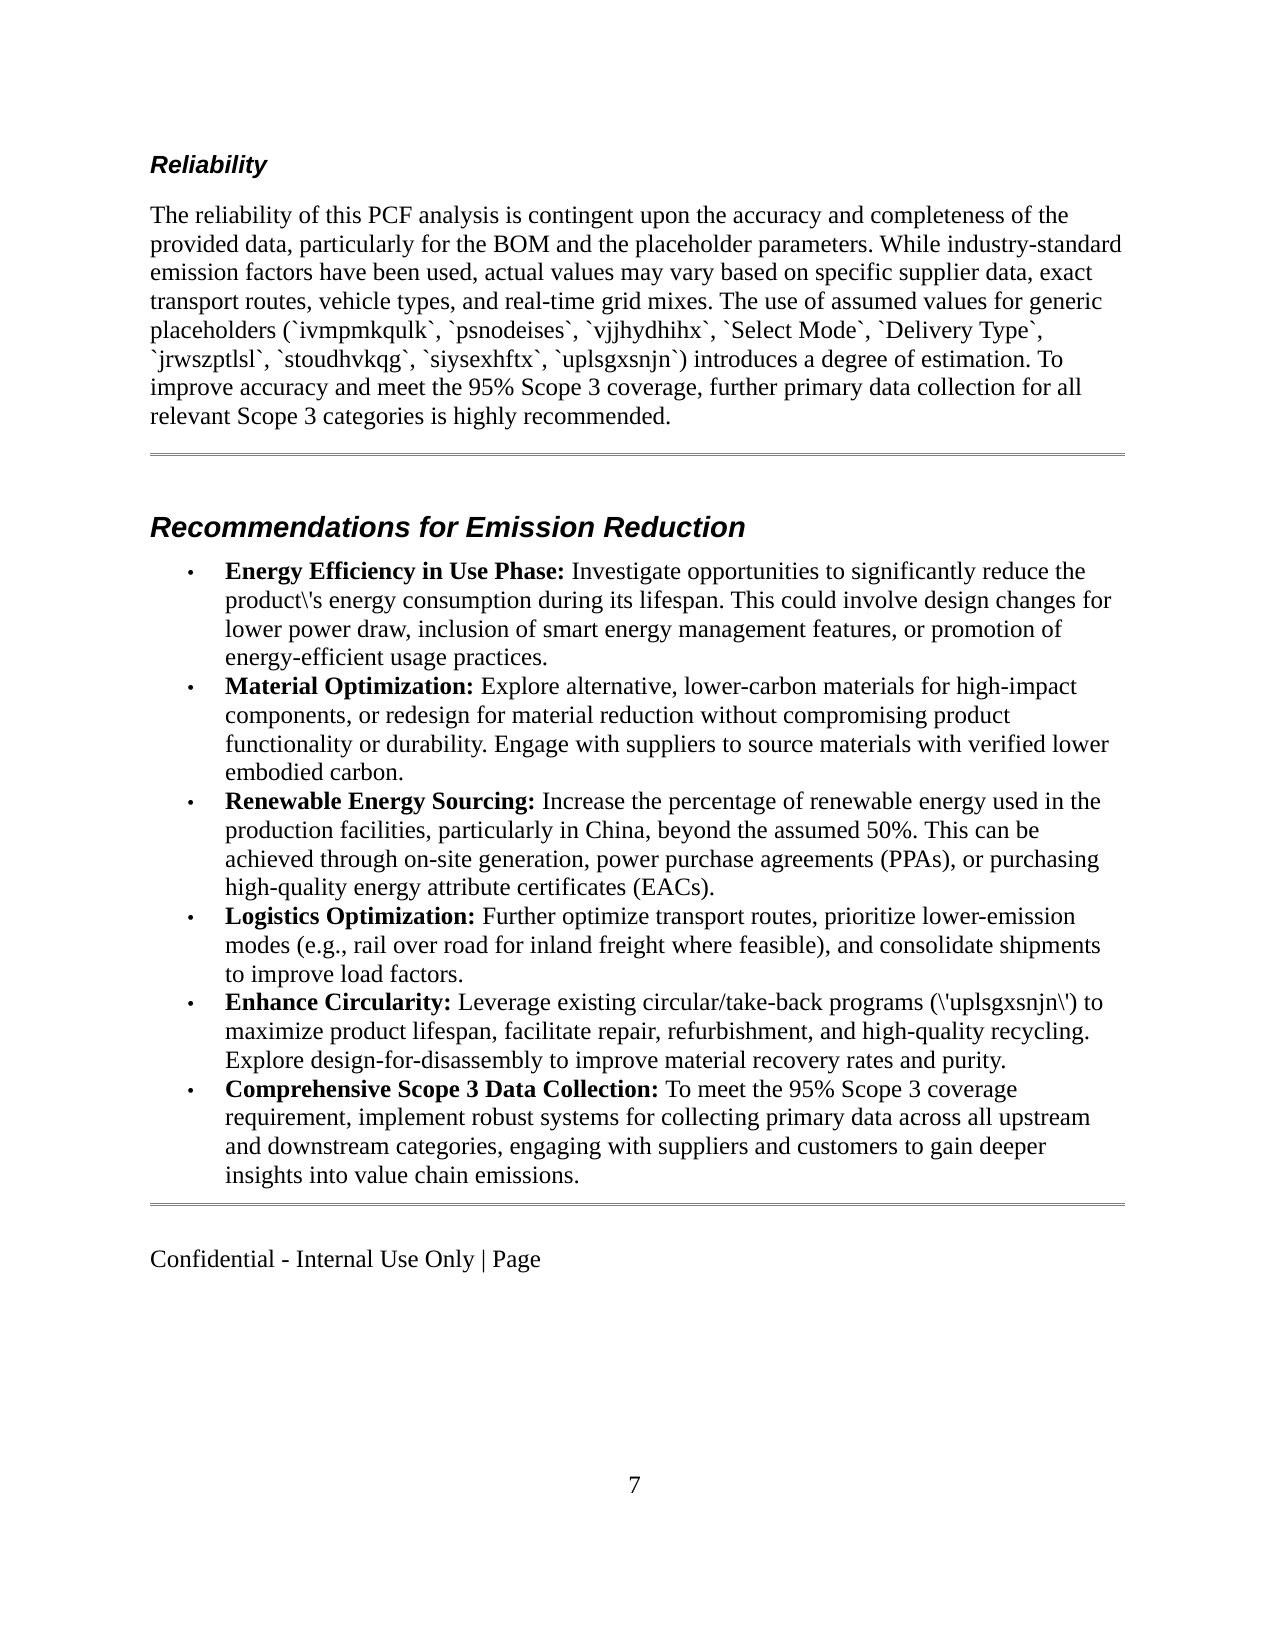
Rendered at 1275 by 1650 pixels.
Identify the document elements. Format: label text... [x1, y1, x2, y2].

list Enhance Circularity: Leverage existing circular/take-back programs (\'uplsgxsnjn\') to maximize product lifespan, facilitate repair, refurbishment, and high-quality recycling. Explore design-for-disassembly to improve material recovery rates and purity. [187, 987, 1125, 1074]
text The reliability of this PCF analysis is contingent upon the accuracy and completeness of the provided data, particularly for the BOM and the placeholder parameters. While industry-standard emission factors have been used, actual values may vary based on specific supplier data, exact transport routes, vehicle types, and real-time grid mixes. The use of assumed values for generic placeholders (`ivmpmkqulk`, `psnodeises`, `vjjhydhihx`, `Select Mode`, `Delivery Type`, `jrwszptlsl`, `stoudhvkqg`, `siysexhftx`, `uplsgxsnjn`) introduces a degree of estimation. To improve accuracy and meet the 95% Scope 3 coverage, further primary data collection for all relevant Scope 3 categories is highly recommended. [150, 200, 1125, 430]
list Material Optimization: Explore alternative, lower-carbon materials for high-impact components, or redesign for material reduction without compromising product functionality or durability. Engage with suppliers to source materials with verified lower embodied carbon. [187, 671, 1125, 786]
subtitle Reliability [150, 150, 1125, 178]
subtitle Recommendations for Emission Reduction [150, 510, 1125, 544]
list Comprehensive Scope 3 Data Collection: To meet the 95% Scope 3 coverage requirement, implement robust systems for collecting primary data across all upstream and downstream categories, engaging with suppliers and customers to gain deeper insights into value chain emissions. [187, 1074, 1125, 1189]
list Logistics Optimization: Further optimize transport routes, prioritize lower-emission modes (e.g., rail over road for inland freight where feasible), and consolidate shipments to improve load factors. [187, 901, 1125, 987]
text Confidential - Internal Use Only | Page [150, 1244, 1125, 1272]
list Renewable Energy Sourcing: Increase the percentage of renewable energy used in the production facilities, particularly in China, beyond the assumed 50%. This can be achieved through on-site generation, power purchase agreements (PPAs), or purchasing high-quality energy attribute certificates (EACs). [187, 786, 1125, 901]
list Energy Efficiency in Use Phase: Investigate opportunities to significantly reduce the product\'s energy consumption during its lifespan. This could involve design changes for lower power draw, inclusion of smart energy management features, or promotion of energy-efficient usage practices. [187, 556, 1125, 671]
